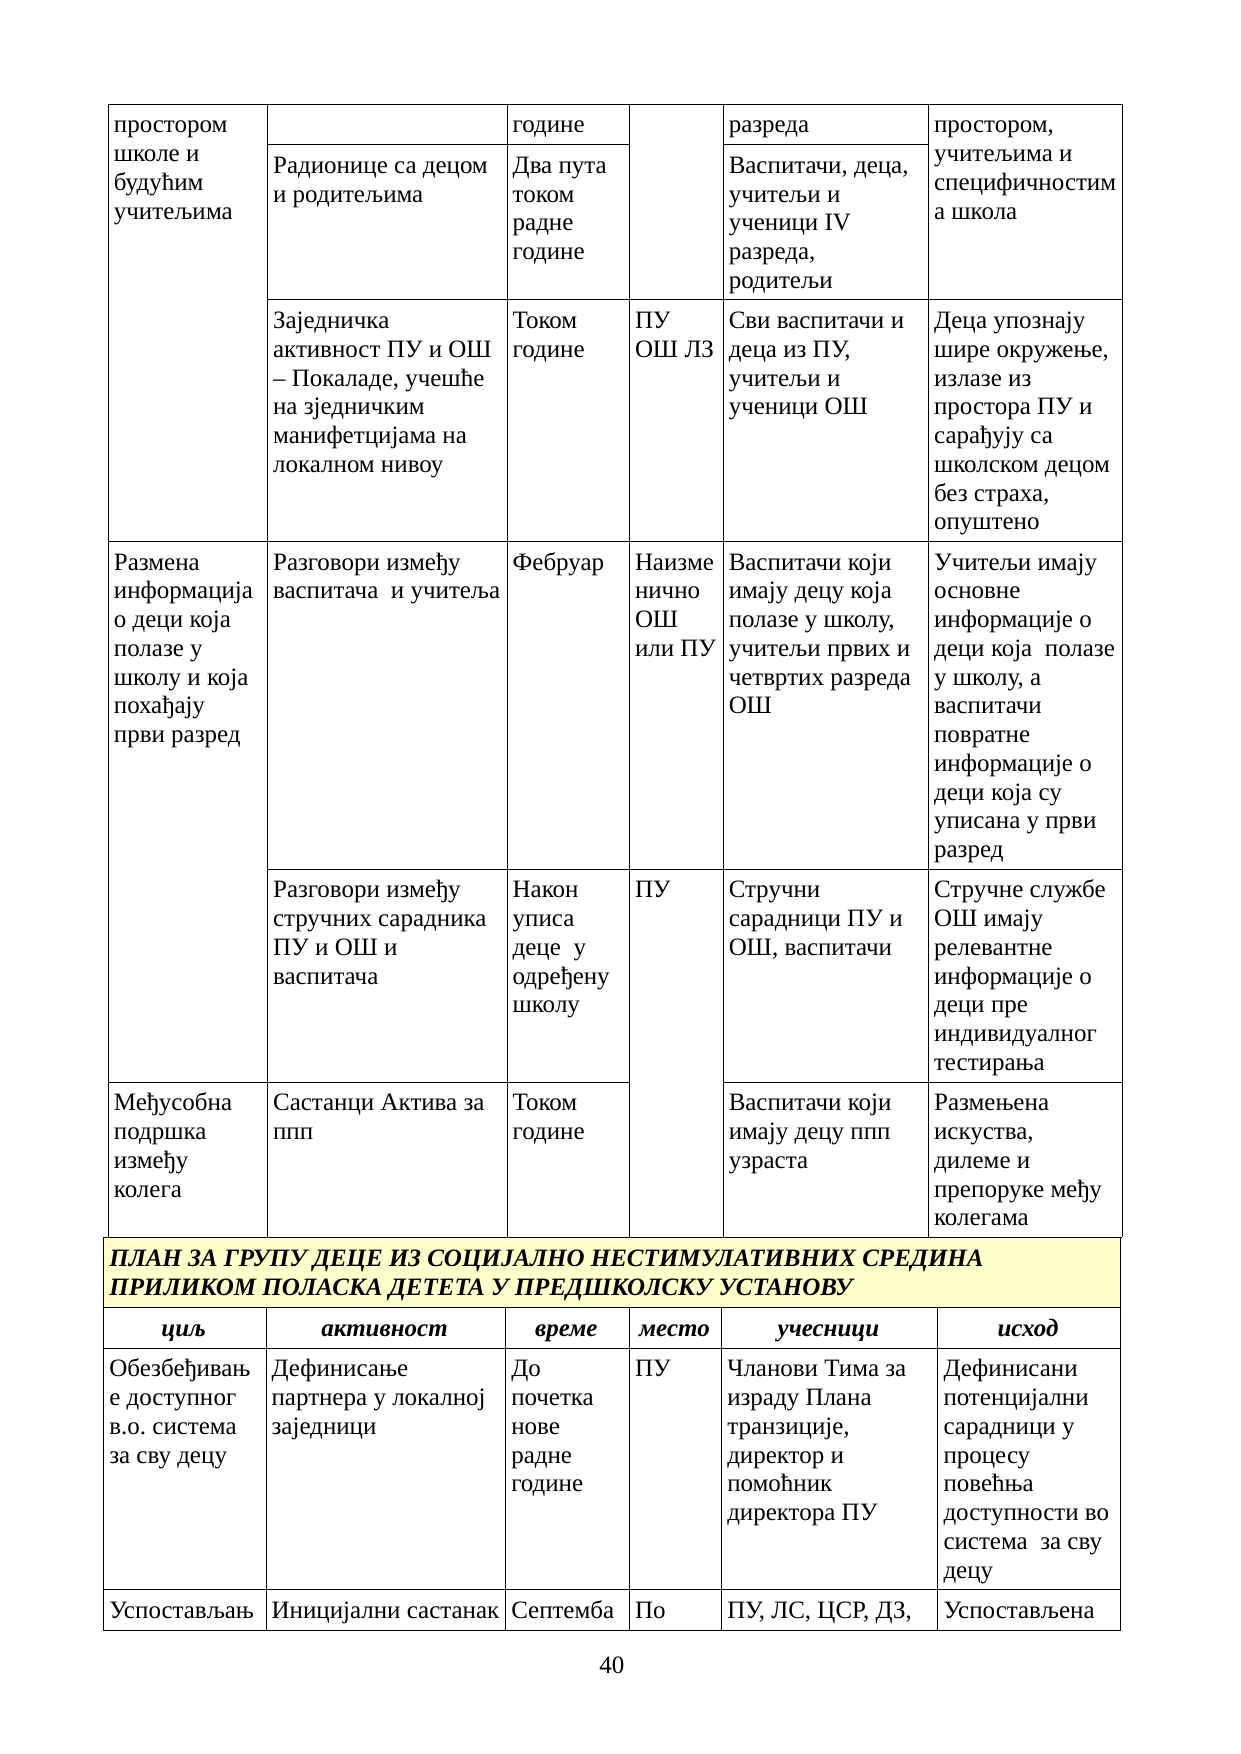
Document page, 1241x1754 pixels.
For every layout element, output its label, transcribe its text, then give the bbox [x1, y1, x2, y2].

table_cell активност [267, 1308, 505, 1348]
table_cell Међусобна подршка између колега [109, 1083, 267, 1237]
table_cell Након уписа деце у одређену школу [508, 870, 629, 1082]
table_cell Стручни сарадници ПУ и ОШ, васпитачи [724, 870, 928, 1082]
table_cell Обезбеђивање доступног в.о. система за сву децу [104, 1349, 266, 1589]
table_cell Наизменично ОШ или ПУ [630, 542, 723, 869]
table_cell Током године [508, 1083, 629, 1237]
table_cell место [630, 1308, 721, 1348]
table_cell Размена информација о деци која полазе у школу и која похађају први разред [109, 542, 267, 1082]
table_cell Иницијални састанак [267, 1590, 505, 1629]
table_cell Два пута током радне године [508, 145, 629, 299]
table_cell Деца упознају шире окружење, излазе из простора ПУ и сарађују са школском децом без страха, опуштено [929, 300, 1122, 541]
table_cell ПУ [630, 1349, 721, 1589]
table_cell Септемба [506, 1590, 629, 1629]
table_cell Васпитачи, деца, учитељи и ученици IV разреда, родитељи [724, 145, 928, 299]
table_cell До почетка нове радне године [506, 1349, 629, 1589]
table_cell Фебруар [508, 542, 629, 869]
table_cell Успостављена [938, 1590, 1120, 1629]
table_cell простором, учитељима и специфичностима школа [929, 105, 1122, 299]
table_cell Разговори између васпитача и учитеља [268, 542, 507, 869]
table_cell године [508, 105, 629, 144]
table_cell Састанци Актива за ппп [268, 1083, 507, 1237]
table_cell [630, 105, 723, 299]
table_cell Успостављањ [104, 1590, 266, 1629]
table_cell ПУ ОШ ЛЗ [630, 300, 723, 541]
table_cell Сви васпитачи и деца из ПУ, учитељи и ученици ОШ [724, 300, 928, 541]
table_cell Размењена искуства, дилеме и препоруке међу колегама [929, 1083, 1122, 1237]
table_cell Радионице са децом и родитељима [268, 145, 507, 299]
table_cell циљ [104, 1308, 266, 1348]
table_cell Чланови Тима за израду Плана транзиције, директор и помоћник директора ПУ [722, 1349, 937, 1589]
table_cell Дефинисање партнера у локалној заједници [267, 1349, 505, 1589]
table_cell време [506, 1308, 629, 1348]
table_cell исход [938, 1308, 1120, 1348]
table_cell простором школе и будућим учитељима [109, 105, 267, 541]
table_cell Током године [508, 300, 629, 541]
table_cell Васпитачи који имају децу која полазе у школу, учитељи првих и четвртих разреда ОШ [724, 542, 928, 869]
table_cell Учитељи имају основне информације о деци која полазе у школу, а васпитачи повратне информације о деци која су уписана у први разред [929, 542, 1122, 869]
table_cell [268, 105, 507, 144]
table_cell По [630, 1590, 721, 1629]
table_cell ПУ, ЛС, ЦСР, ДЗ, [722, 1590, 937, 1629]
table_cell ПУ [630, 870, 723, 1237]
table_cell разреда [724, 105, 928, 144]
table_cell Дефинисани потенцијални сарадници у процесу повећња доступности во система за сву децу [938, 1349, 1120, 1589]
table_cell учесници [722, 1308, 937, 1348]
table_cell Стручне службе ОШ имају релевантне информације о деци пре индивидуалног тестирања [929, 870, 1122, 1082]
table_cell Заједничка активност ПУ и ОШ – Покаладе, учешће на зједничким манифетцијама на локалном нивоу [268, 300, 507, 541]
table_cell Васпитачи који имају децу ппп узраста [724, 1083, 928, 1237]
table_cell Разговори између стручних сарадника ПУ и ОШ и васпитача [268, 870, 507, 1082]
table_header ПЛАН ЗА ГРУПУ ДЕЦЕ ИЗ СОЦИЈАЛНО НЕСТИМУЛАТИВНИХ СРЕДИНА ПРИЛИКОМ ПОЛАСКА ДЕТЕТА У ПРЕДШКОЛСКУ УСТАНОВУ [104, 1238, 1120, 1307]
